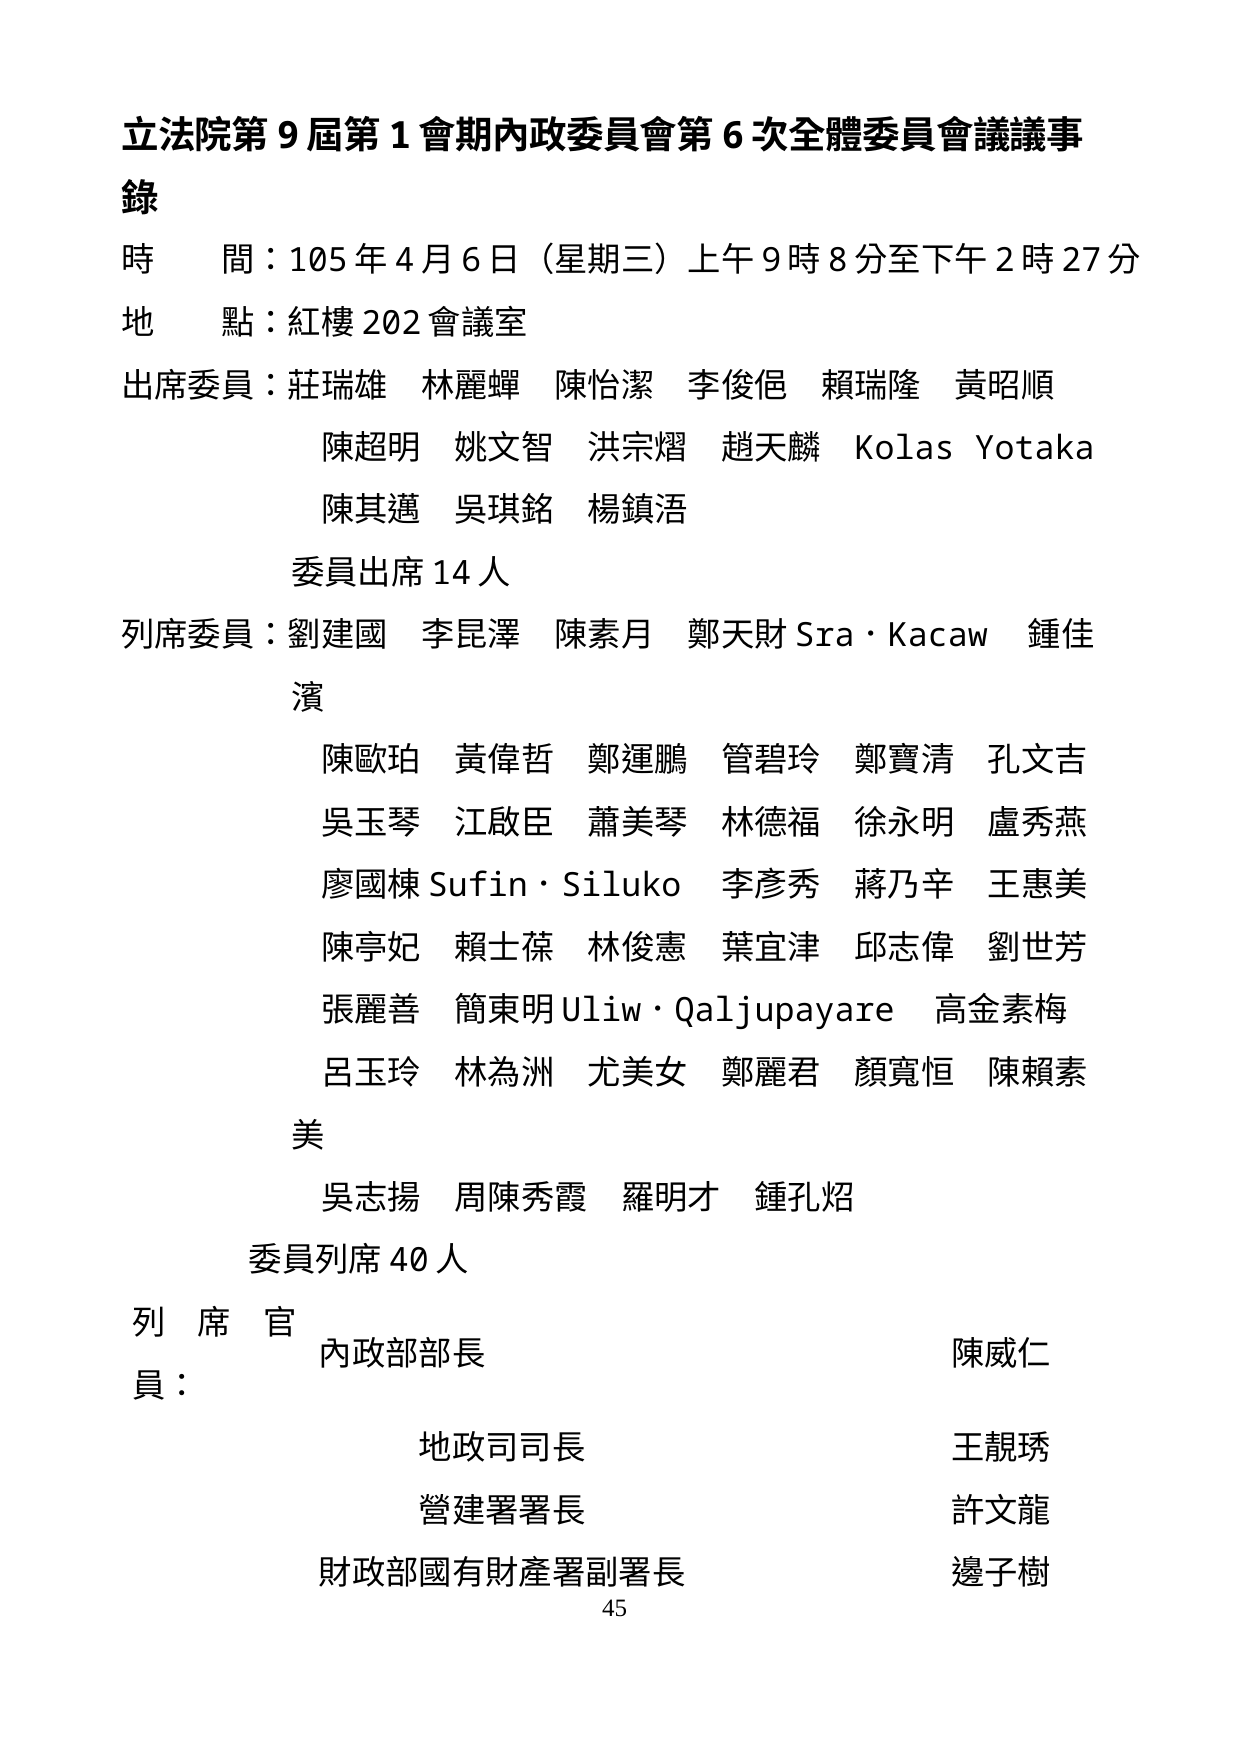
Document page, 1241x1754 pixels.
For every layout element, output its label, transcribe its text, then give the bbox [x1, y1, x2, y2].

text 地 點：紅樓202會議室 [121, 278, 1107, 341]
table_cell 財政部國有財產署副署長 [308, 1528, 936, 1591]
text 委員列席40人 [248, 1216, 1107, 1278]
text 陳超明 姚文智 洪宗熠 趙天麟 Kolas Yotaka [121, 403, 1107, 466]
text 立法院第9屆第1會期內政委員會第6次全體委員會議議事錄 [121, 91, 1107, 216]
text 陳亭妃 賴士葆 林俊憲 葉宜津 邱志偉 劉世芳 [121, 903, 1119, 966]
text 廖國棟Sufin．Siluko 李彥秀 蔣乃辛 王惠美 [121, 841, 1119, 903]
table_header 內政部部長 [308, 1278, 936, 1403]
text 列席委員：劉建國 李昆澤 陳素月 鄭天財Sra．Kacaw 鍾佳濱 [121, 591, 1119, 716]
table_cell [121, 1466, 307, 1528]
text 時 間：105年4月6日（星期三）上午9時8分至下午2時27分 [121, 216, 1169, 278]
text 吳志揚 周陳秀霞 羅明才 鍾孔炤 [121, 1153, 1119, 1216]
table_cell [121, 1528, 307, 1591]
table_cell 王靚琇 [936, 1403, 1107, 1466]
text 出席委員：莊瑞雄 林麗蟬 陳怡潔 李俊俋 賴瑞隆 黃昭順 [121, 341, 1107, 403]
table_header 陳威仁 [936, 1278, 1107, 1403]
text 呂玉玲 林為洲 尤美女 鄭麗君 顏寬恒 陳賴素美 [121, 1028, 1119, 1153]
table_cell 營建署署長 [308, 1466, 936, 1528]
table_cell 邊子樹 [936, 1528, 1107, 1591]
table_cell 許文龍 [936, 1466, 1107, 1528]
text 陳歐珀 黃偉哲 鄭運鵬 管碧玲 鄭寶清 孔文吉 [121, 716, 1119, 778]
text 陳其邁 吳琪銘 楊鎮浯 委員出席14人 [121, 466, 1107, 591]
table_cell [121, 1403, 307, 1466]
text 張麗善 簡東明Uliw．Qaljupayare 高金素梅 [121, 966, 1119, 1028]
table_header 列席官員： [121, 1278, 307, 1403]
text 吳玉琴 江啟臣 蕭美琴 林德福 徐永明 盧秀燕 [121, 778, 1119, 841]
table_cell 地政司司長 [308, 1403, 936, 1466]
